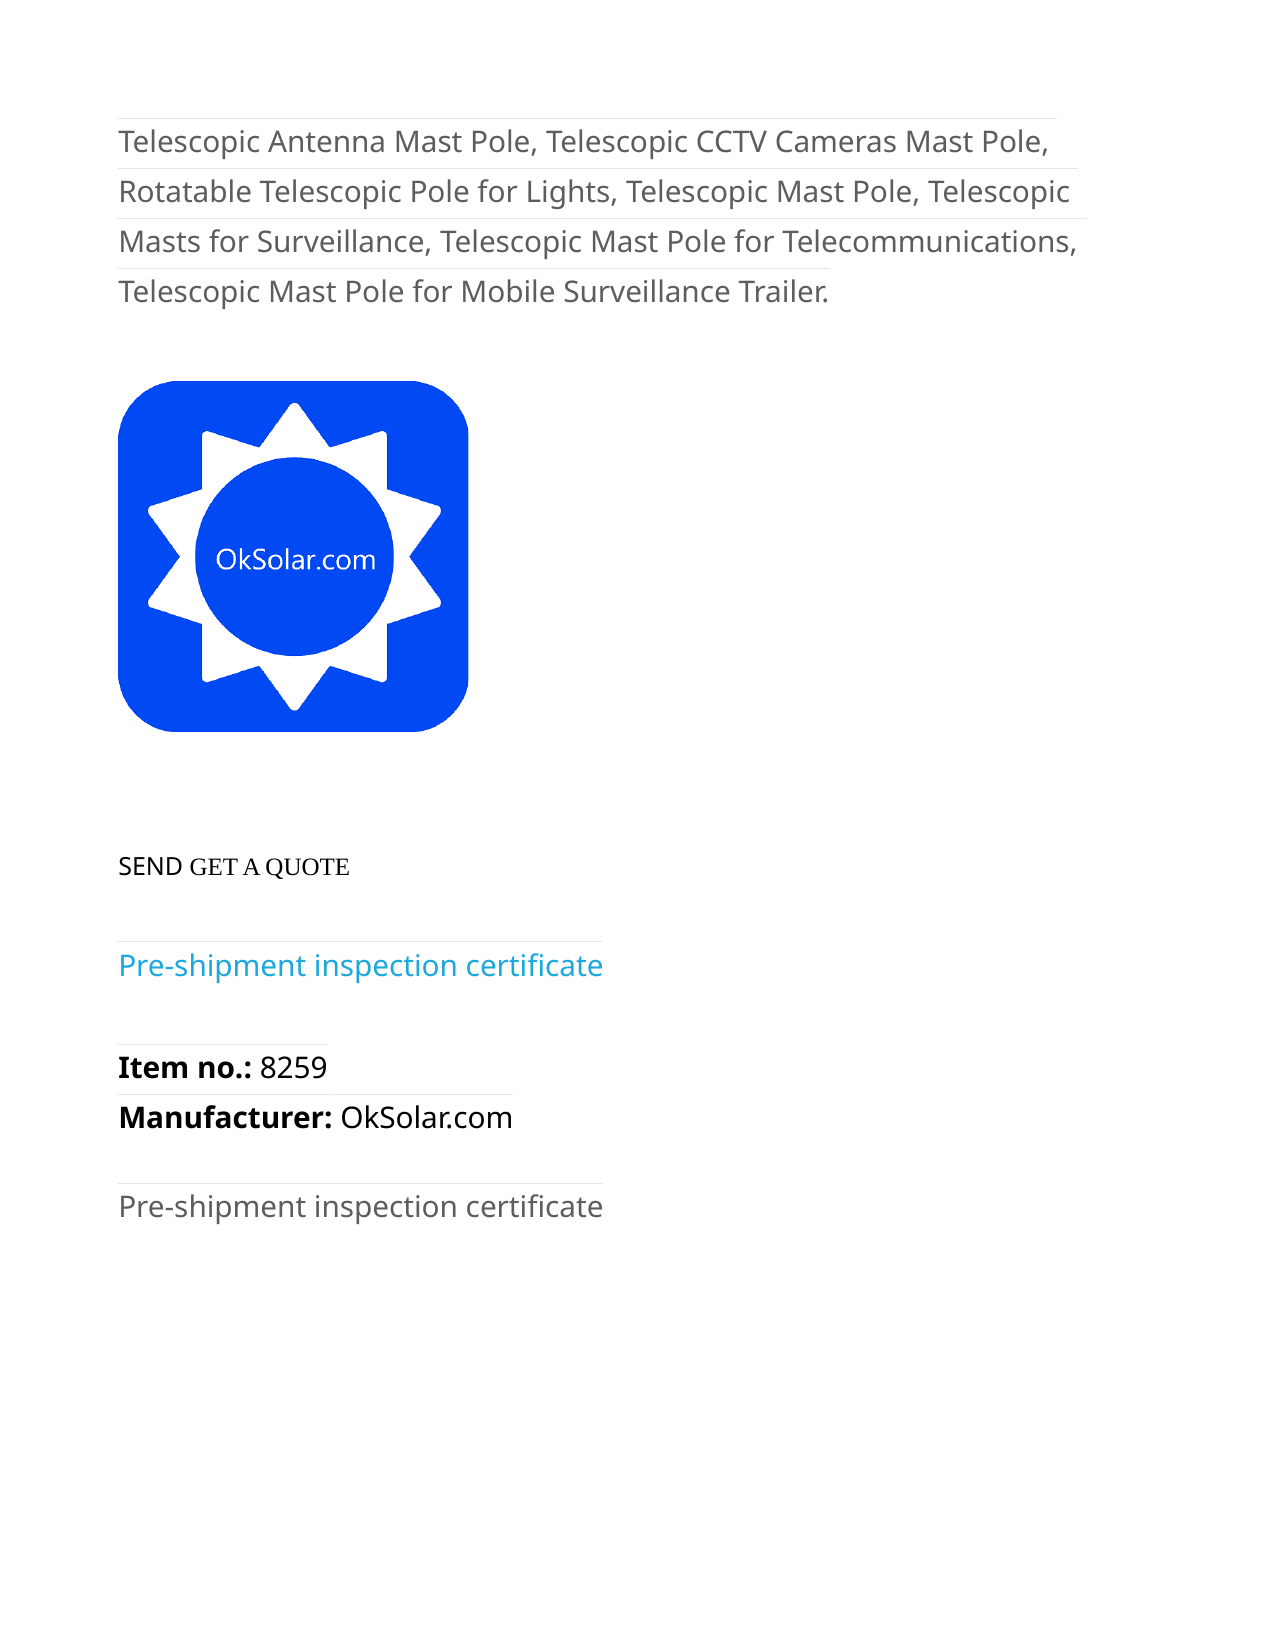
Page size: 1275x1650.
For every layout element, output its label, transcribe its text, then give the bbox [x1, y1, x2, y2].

subtitle Pre-shipment inspection certificate [118, 941, 1157, 985]
text SEND GET A QUOTE [118, 848, 1157, 883]
text Telescopic Antenna Mast Pole, Telescopic CCTV Cameras Mast Pole, Rotatable Telescopic Pole for Lights, Telescopic Mast Pole, Telescopic Masts for Surveillance, Telescopic Mast Pole for Telecommunications, Telescopic Mast Pole for Mobile Surveillance Trailer. [118, 118, 1157, 311]
text Pre-shipment inspection certificate [118, 1183, 1157, 1227]
picture [118, 381, 469, 732]
text Item no.: 8259 Manufacturer: OkSolar.com [118, 1044, 1157, 1137]
